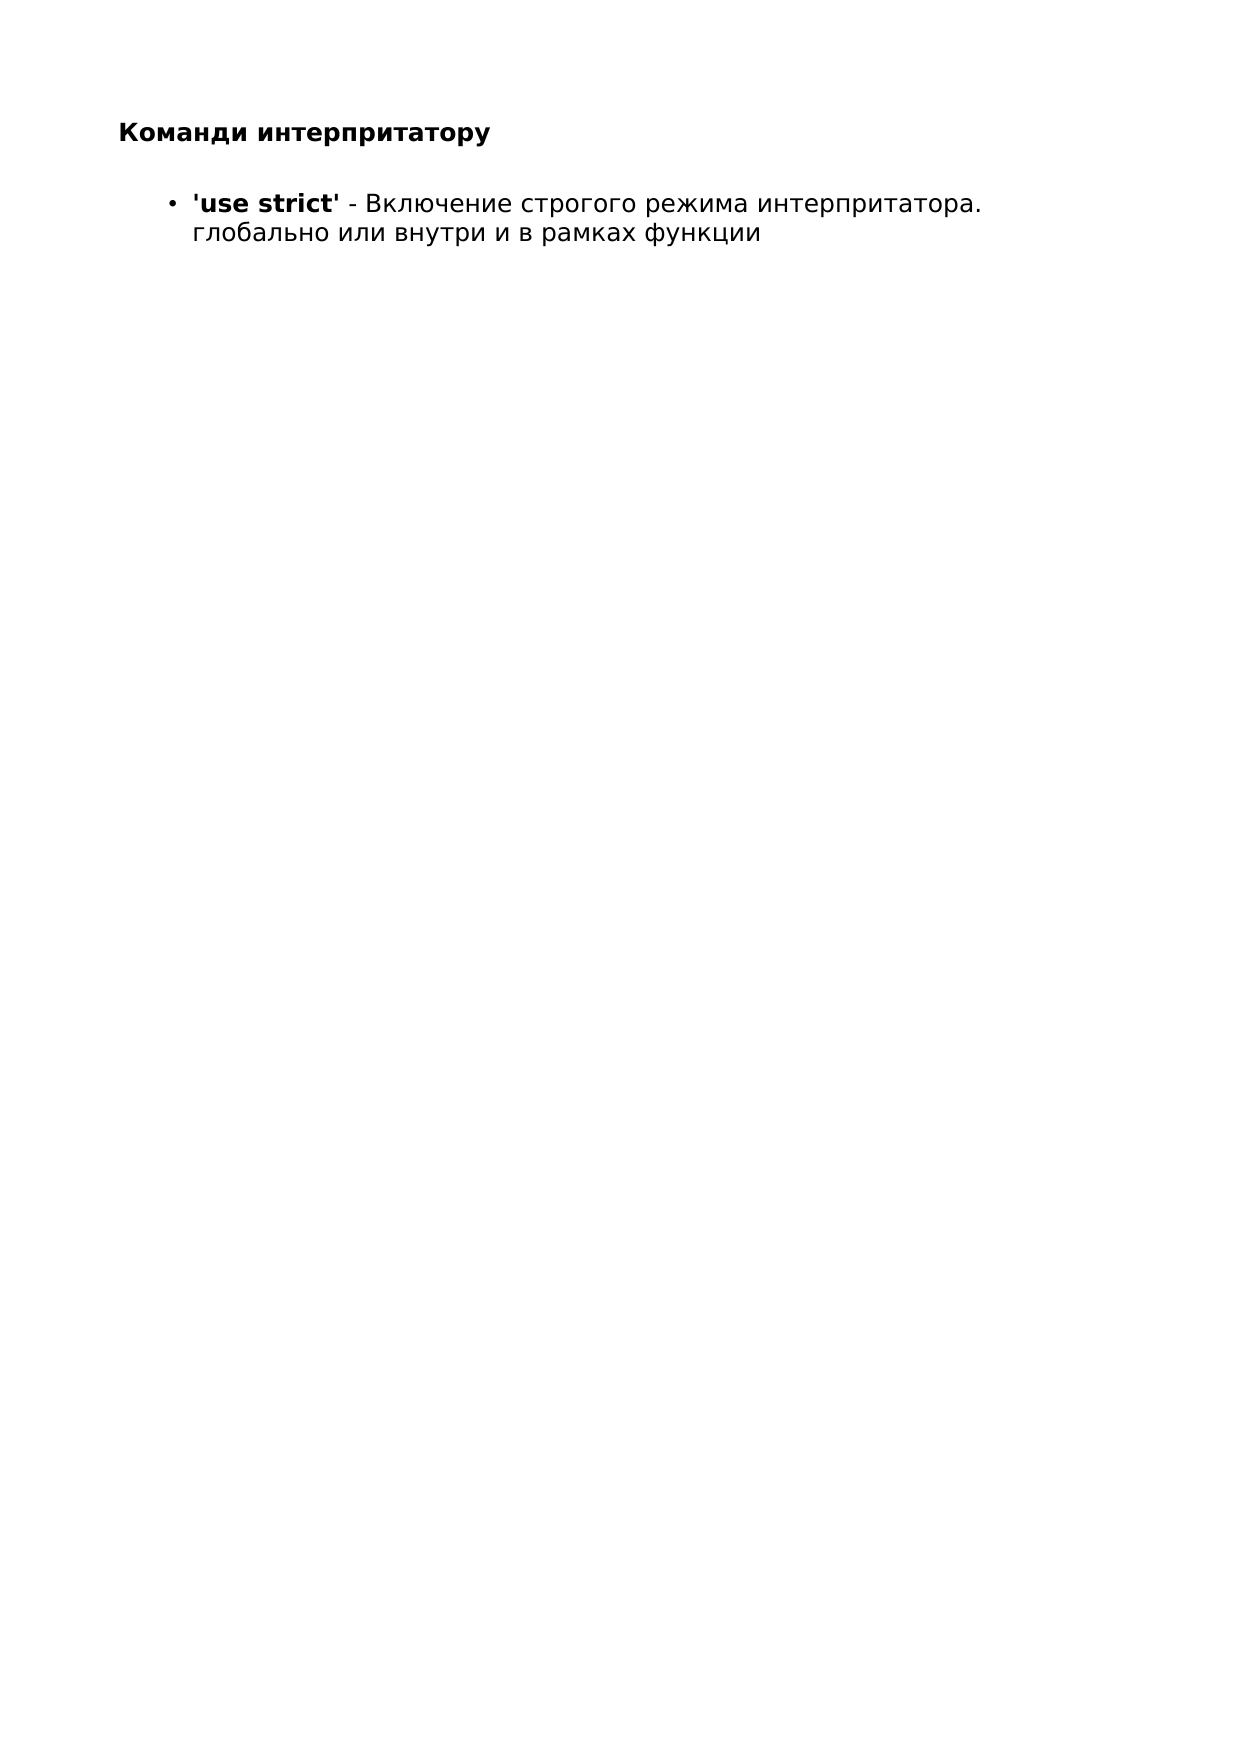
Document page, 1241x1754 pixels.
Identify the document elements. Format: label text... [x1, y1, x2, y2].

list 'use strict' - Включение строгого режима интерпритатора. глобально или внутри и в рамках функции [177, 189, 1122, 248]
text Команди интерпритатору [118, 118, 1122, 147]
